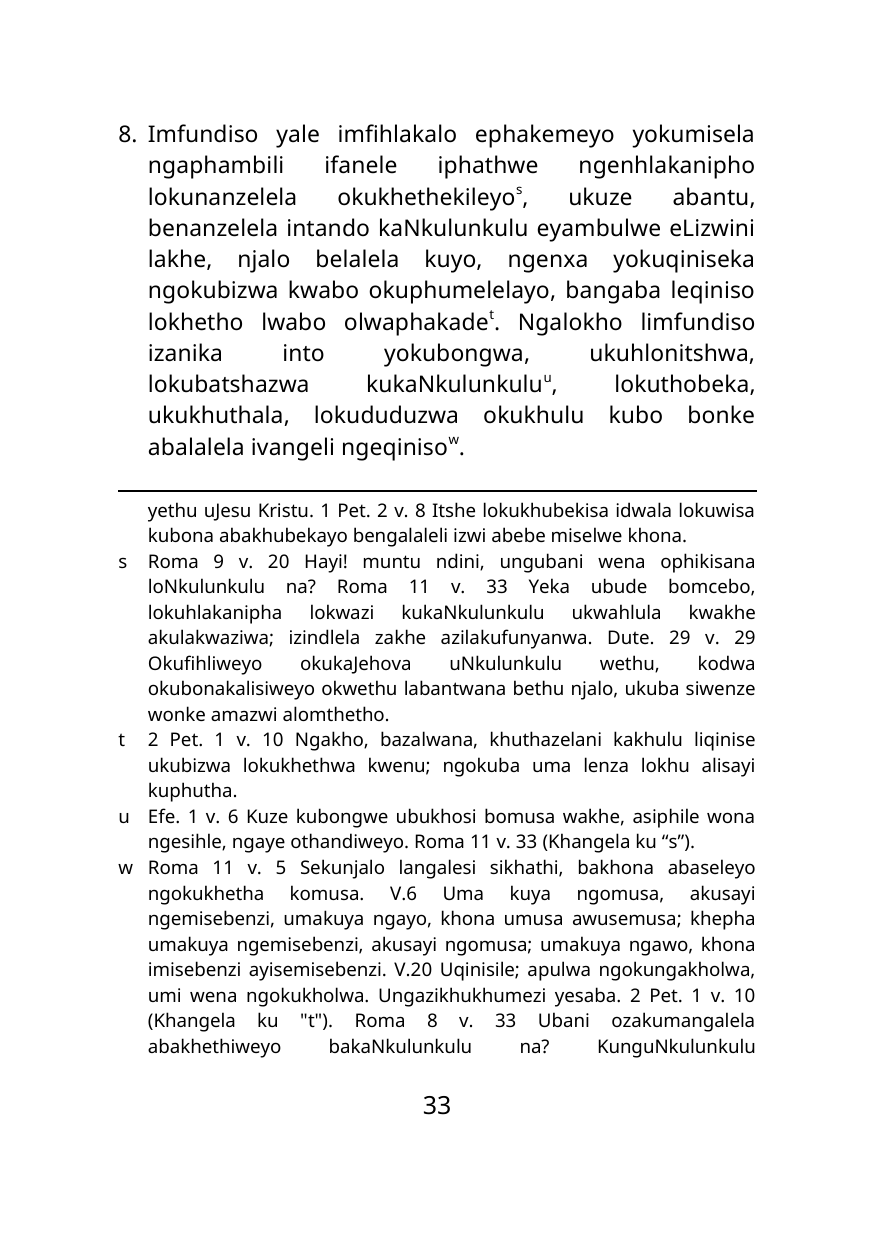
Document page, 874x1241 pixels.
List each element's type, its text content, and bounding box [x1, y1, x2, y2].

list Imfundiso yale imfihlakalo ephakemeyo yokumisela ngaphambili ifanele iphathwe ngenhlakanipho lokunanzelela okukhethekileyo, ukuze abantu, benanzelela intando kaNkulunkulu eyambulwe eLizwini lakhe, njalo belalela kuyo, ngenxa yokuqiniseka ngokubizwa kwabo okuphumelelayo, bangaba leqiniso lokhetho lwabo olwaphakade. Ngalokho limfundiso izanika into yokubongwa, ukuhlonitshwa, lokubatshazwa kukaNkulunkulu, lokuthobeka, ukukhuthala, lokududuzwa okukhulu kubo bonke abalalela ivangeli ngeqiniso. [118, 118, 756, 462]
list yethu uJesu Kristu. 1 Pet. 2 v. 8 Itshe lokukhubekisa idwala lokuwisa kubona abakhubekayo bengalaleli izwi abebe miselwe khona. [118, 497, 756, 548]
list Efe. 1 v. 6 Kuze kubongwe ubukhosi bomusa wakhe, asiphile wona ngesihle, ngaye othandiweyo. Roma 11 v. 33 (Khangela ku “s”). [118, 803, 756, 854]
list Roma 11 v. 5 Sekunjalo langalesi sikhathi, bakhona abaseleyo ngokukhetha komusa. V.6 Uma kuya ngomusa, akusayi ngemisebenzi, umakuya ngayo, khona umusa awusemusa; khepha umakuya ngemisebenzi, akusayi ngomusa; umakuya ngawo, khona imisebenzi ayisemisebenzi. V.20 Uqinisile; apulwa ngokungakholwa, umi wena ngokukholwa. Ungazikhukhumezi yesaba. 2 Pet. 1 v. 10 (Khangela ku "t"). Roma 8 v. 33 Ubani ozakumangalela abakhethiweyo bakaNkulunkulu na? KunguNkulunkulu [118, 854, 756, 1058]
list 2 Pet. 1 v. 10 Ngakho, bazalwana, khuthazelani kakhulu liqinise ukubizwa lokukhethwa kwenu; ngokuba uma lenza lokhu alisayi kuphutha. [118, 727, 756, 803]
list Roma 9 v. 20 Hayi! muntu ndini, ungubani wena ophikisana loNkulunkulu na? Roma 11 v. 33 Yeka ubude bomcebo, lokuhlakanipha lokwazi kukaNkulunkulu ukwahlula kwakhe akulakwaziwa; izindlela zakhe azilakufunyanwa. Dute. 29 v. 29 Okufihliweyo okukaJehova uNkulunkulu wethu, kodwa okubonakalisiweyo okwethu labantwana bethu njalo, ukuba siwenze wonke amazwi alomthetho. [118, 548, 756, 727]
